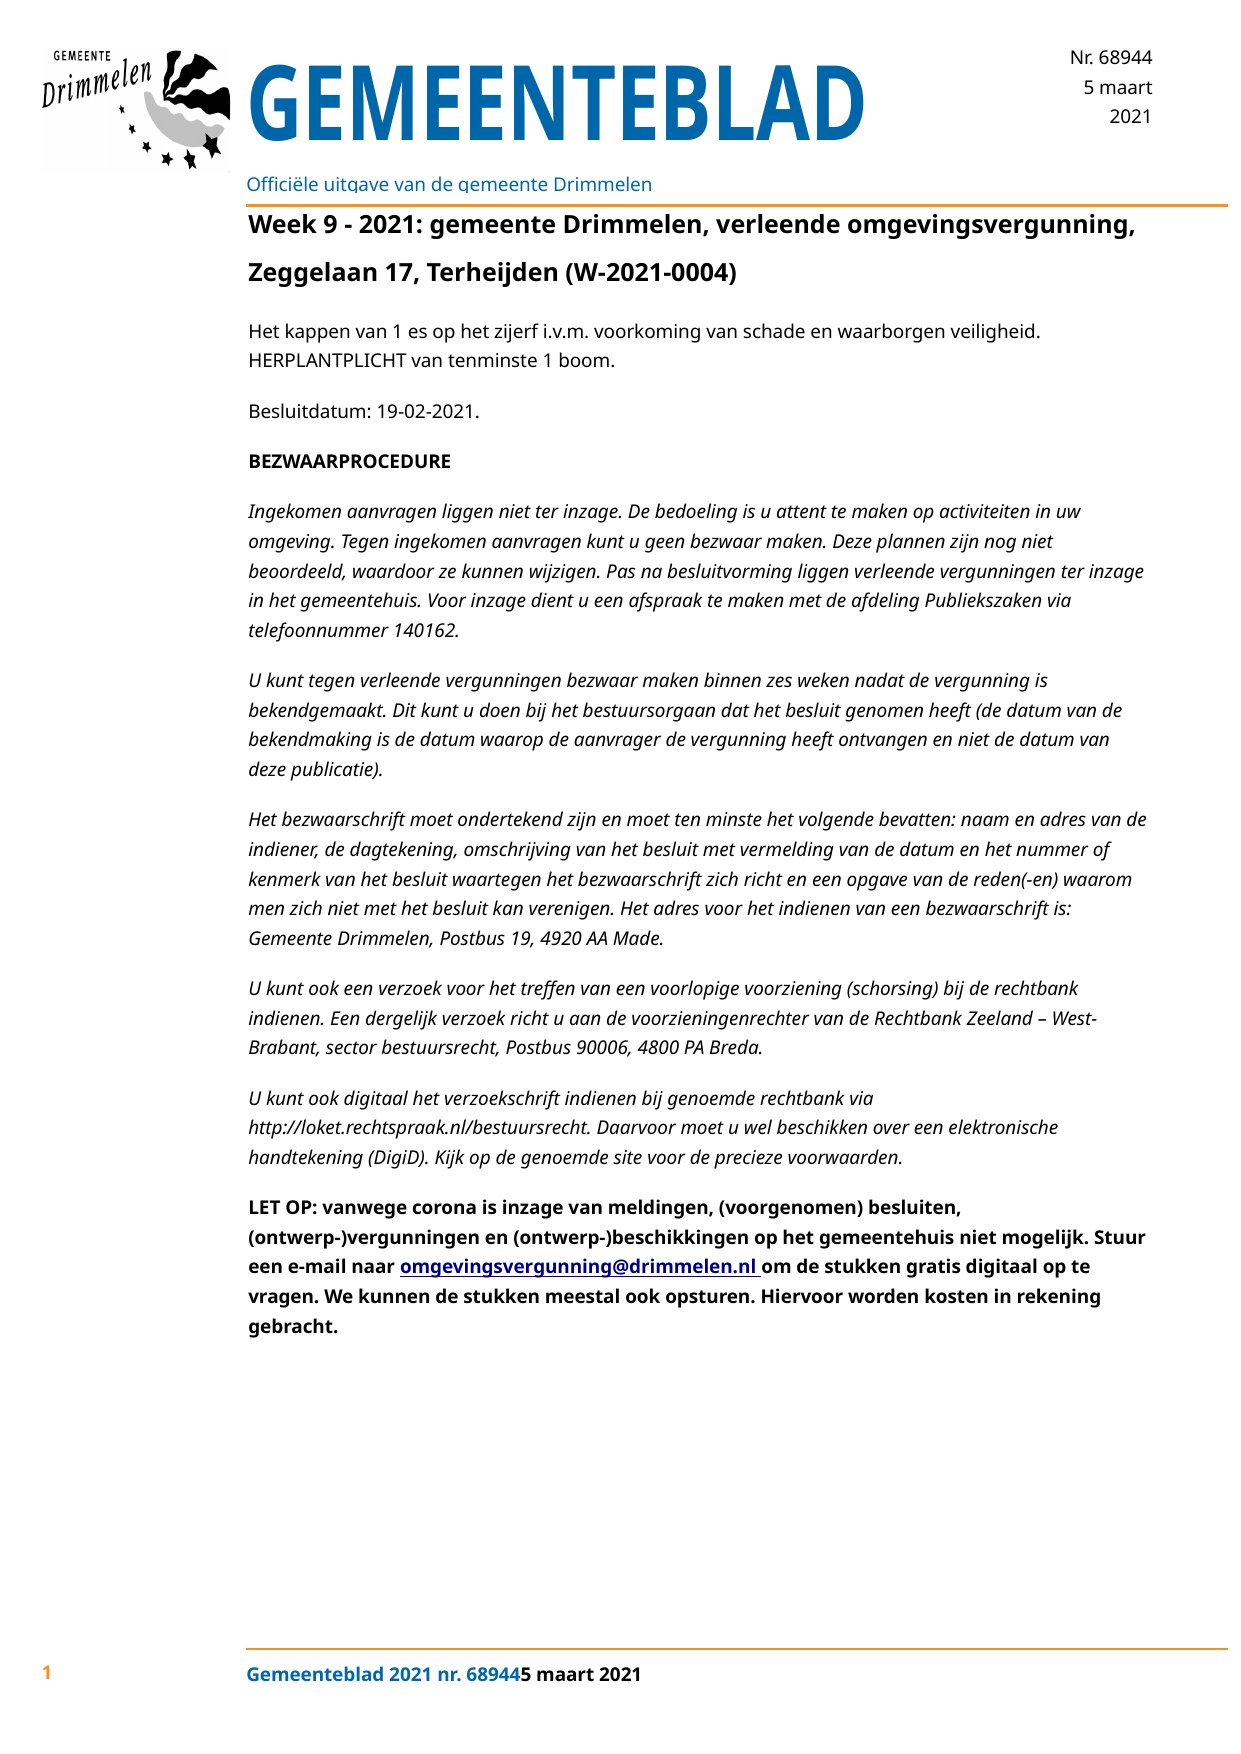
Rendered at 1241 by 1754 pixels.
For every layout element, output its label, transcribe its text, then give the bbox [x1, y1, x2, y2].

text BEZWAARPROCEDURE [248, 448, 1152, 474]
text Het kappen van 1 es op het zijerf i.v.m. voorkoming van schade en waarborgen veiligheid. HERPLANTPLICHT van tenminste 1 boom. [248, 318, 1152, 373]
text Het bezwaarschrift moet ondertekend zijn en moet ten minste het volgende bevatten: naam en adres van de indiener, de dagtekening, omschrijving van het besluit met vermelding van de datum en het nummer of kenmerk van het besluit waartegen het bezwaarschrift zich richt en een opgave van de reden(-en) waarom men zich niet met het besluit kan verenigen. Het adres voor het indienen van een bezwaarschrift is: Gemeente Drimmelen, Postbus 19, 4920 AA Made. [248, 807, 1152, 951]
picture [41, 47, 231, 172]
text U kunt ook digitaal het verzoekschrift indienen bij genoemde rechtbank via http://loket.rechtspraak.nl/bestuursrecht. Daarvoor moet u wel beschikken over een elektronische handtekening (DigiD). Kijk op de genoemde site voor de precieze voorwaarden. [248, 1085, 1152, 1170]
text Besluitdatum: 19-02-2021. [248, 398, 1152, 424]
text LET OP: vanwege corona is inzage van meldingen, (voorgenomen) besluiten, (ontwerp-)vergunningen en (ontwerp-)beschikkingen op het gemeentehuis niet mogelijk. Stuur een e-mail naar omgevingsvergunning@drimmelen.nl om de stukken gratis digitaal op te vragen. We kunnen de stukken meestal ook opsturen. Hiervoor worden kosten in rekening gebracht. [248, 1194, 1152, 1339]
text Ingekomen aanvragen liggen niet ter inzage. De bedoeling is u attent te maken op activiteiten in uw omgeving. Tegen ingekomen aanvragen kunt u geen bezwaar maken. Deze plannen zijn nog niet beoordeeld, waardoor ze kunnen wijzigen. Pas na besluitvorming liggen verleende vergunningen ter inzage in het gemeentehuis. Voor inzage dient u een afspraak te maken met de afdeling Publiekszaken via telefoonnummer 140162. [248, 499, 1152, 643]
text U kunt ook een verzoek voor het treffen van een voorlopige voorziening (schorsing) bij de rechtbank indienen. Een dergelijk verzoek richt u aan de voorzieningenrechter van de Rechtbank Zeeland – West-Brabant, sector bestuursrecht, Postbus 90006, 4800 PA Breda. [248, 975, 1152, 1060]
text Week 9 - 2021: gemeente Drimmelen, verleende omgevingsvergunning, Zeggelaan 17, Terheijden (W-2021-0004) [248, 207, 1152, 288]
text U kunt tegen verleende vergunningen bezwaar maken binnen zes weken nadat de vergunning is bekendgemaakt. Dit kunt u doen bij het bestuursorgaan dat het besluit genomen heeft (de datum van de bekendmaking is de datum waarop de aanvrager de vergunning heeft ontvangen en niet de datum van deze publicatie). [248, 667, 1152, 782]
